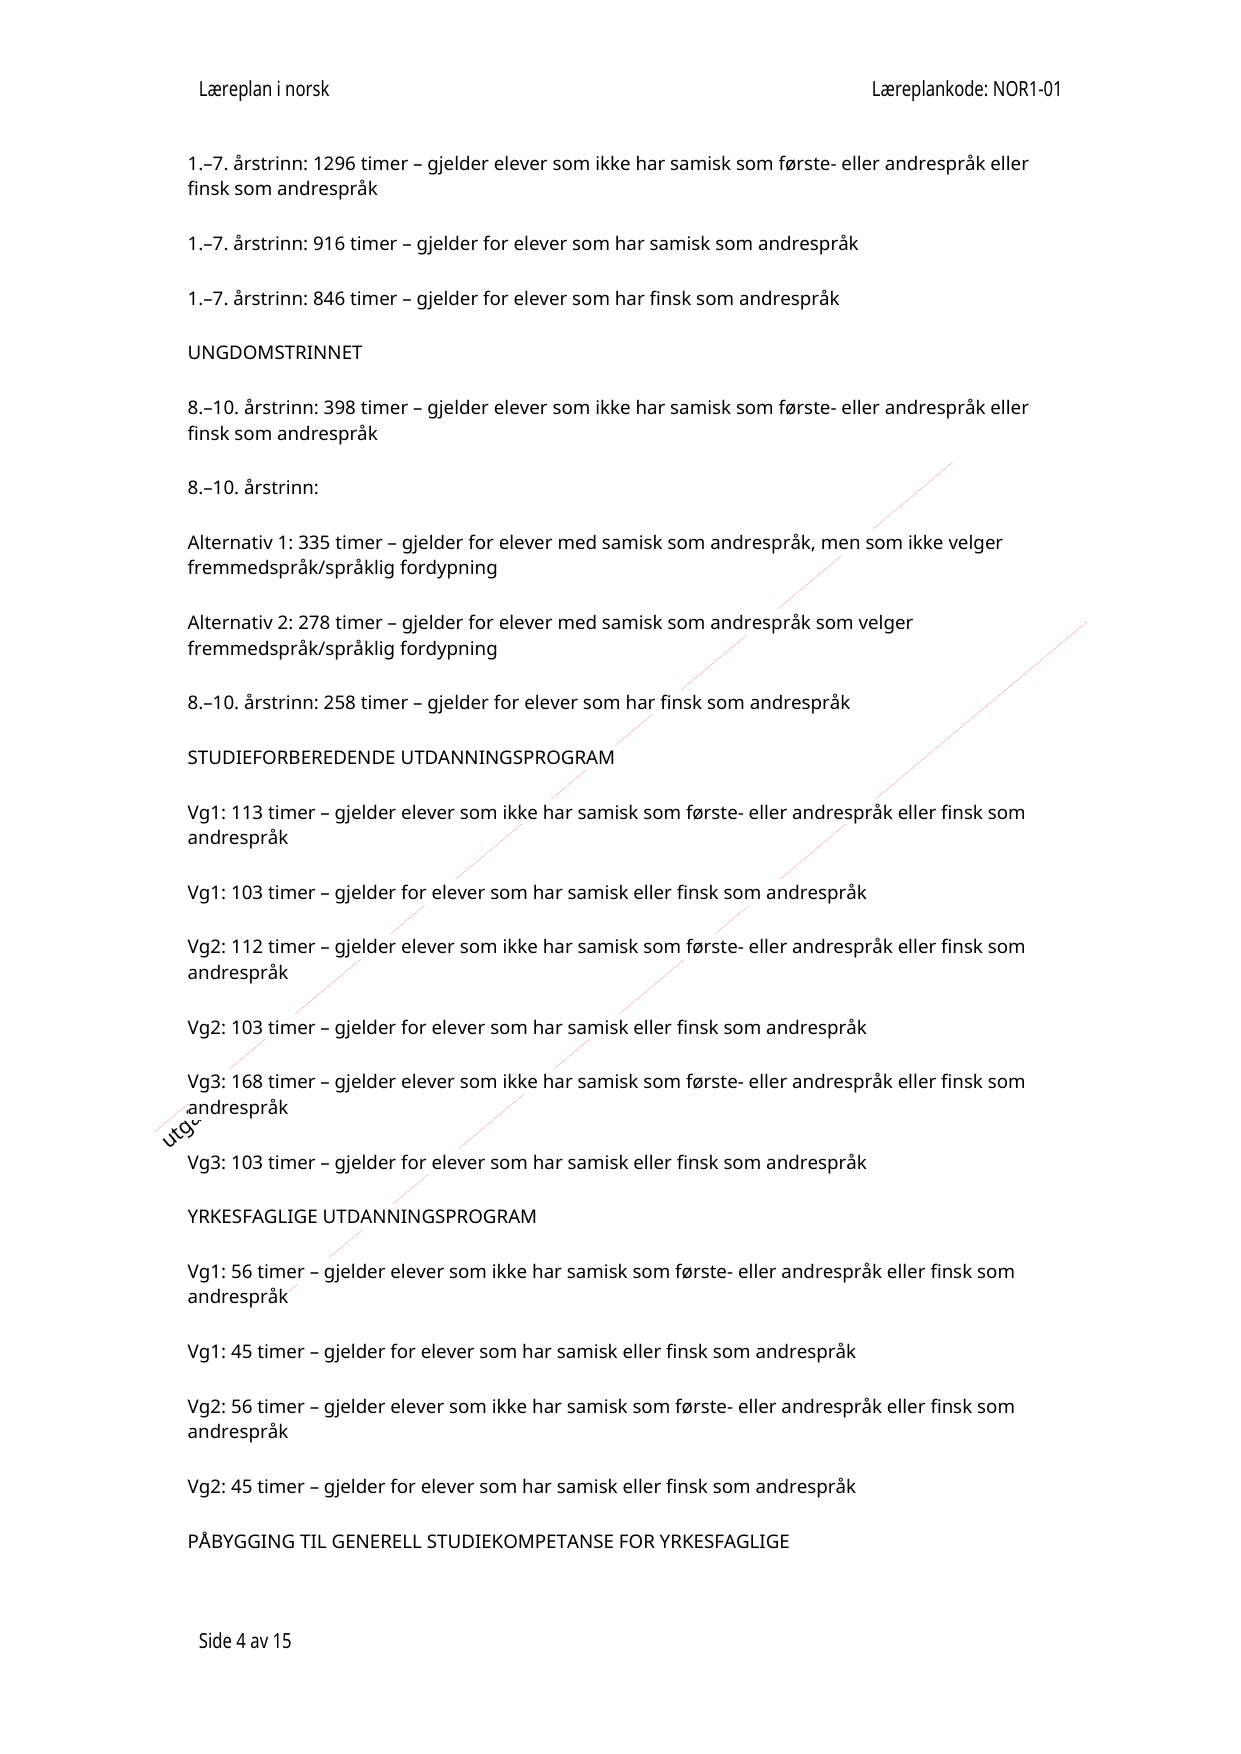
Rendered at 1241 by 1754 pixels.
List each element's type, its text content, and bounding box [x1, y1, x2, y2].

text Vg2: 56 timer – gjelder elever som ikke har samisk som første- eller andrespråk eller finsk som andrespråk [288, 1393, 1053, 1444]
text Alternativ 2: 278 timer – gjelder for elever med samisk som andrespråk som velger fremmedspråk/språklig fordypning [718, 609, 1053, 660]
text PÅBYGGING TIL GENERELL STUDIEKOMPETANSE FOR YRKESFAGLIGE [790, 1528, 1053, 1554]
text 1.–7. årstrinn: 916 timer – gjelder for elever som har samisk som andrespråk [859, 230, 1053, 256]
text STUDIEFORBEREDENDE UTDANNINGSPROGRAM [911, 744, 1053, 770]
text 8.–10. årstrinn: 258 timer – gjelder for elever som har finsk som andrespråk [683, 689, 1005, 715]
text Alternativ 1: 335 timer – gjelder for elever med samisk som andrespråk, men som ikke velger fremmedspråk/språklig fordypning [498, 555, 840, 580]
text 8.–10. årstrinn: 398 timer – gjelder elever som ikke har samisk som første- eller andrespråk eller finsk som andrespråk [378, 394, 1053, 445]
text [909, 474, 1053, 500]
text Vg2: 112 timer – gjelder elever som ikke har samisk som første- eller andrespråk eller finsk som andrespråk [655, 934, 1053, 985]
text Vg2: 103 timer – gjelder for elever som har samisk eller finsk som andrespråk [867, 1014, 1053, 1039]
text Vg2: 112 timer – gjelder elever som ikke har samisk som første- eller andrespråk eller finsk som andrespråk [331, 959, 683, 985]
text Vg2: 45 timer – gjelder for elever som har samisk eller finsk som andrespråk [187, 1473, 1053, 1499]
text Vg1: 103 timer – gjelder for elever som har samisk eller finsk som andrespråk [867, 879, 1053, 905]
text YRKESFAGLIGE UTDANNINGSPROGRAM [537, 1204, 1053, 1229]
text Vg1: 56 timer – gjelder elever som ikke har samisk som første- eller andrespråk eller finsk som andrespråk [288, 1258, 1053, 1309]
text 8.–10. årstrinn: [187, 474, 937, 500]
text Vg3: 168 timer – gjelder elever som ikke har samisk som første- eller andrespråk eller finsk som andrespråk [288, 1094, 522, 1120]
text UNGDOMSTRINNET [187, 339, 1053, 365]
text Vg3: 103 timer – gjelder for elever som har samisk eller finsk som andrespråk [867, 1149, 1053, 1174]
text Vg1: 45 timer – gjelder for elever som har samisk eller finsk som andrespråk [187, 1338, 1053, 1364]
text Vg3: 168 timer – gjelder elever som ikke har samisk som første- eller andrespråk eller finsk som andrespråk [494, 1069, 1053, 1120]
text Vg1: 113 timer – gjelder elever som ikke har samisk som første- eller andrespråk eller finsk som andrespråk [816, 799, 1053, 850]
text STUDIEFORBEREDENDE UTDANNINGSPROGRAM [615, 744, 939, 770]
text Alternativ 1: 335 timer – gjelder for elever med samisk som andrespråk, men som ikke velger fremmedspråk/språklig fordypning [814, 529, 1053, 580]
text 8.–10. årstrinn: 258 timer – gjelder for elever som har finsk som andrespråk [977, 689, 1053, 715]
text Vg1: 113 timer – gjelder elever som ikke har samisk som første- eller andrespråk eller finsk som andrespråk [492, 824, 844, 850]
text 1.–7. årstrinn: 846 timer – gjelder for elever som har finsk som andrespråk [840, 285, 1053, 310]
text Vg1: 113 timer – gjelder elever som ikke har samisk som første- eller andrespråk eller finsk som andrespråk [187, 807, 519, 850]
text 1.–7. årstrinn: 1296 timer – gjelder elever som ikke har samisk som første- eller andrespråk eller finsk som andrespråk [378, 150, 1053, 201]
text Alternativ 2: 278 timer – gjelder for elever med samisk som andrespråk som velger fremmedspråk/språklig fordypning [498, 635, 745, 660]
